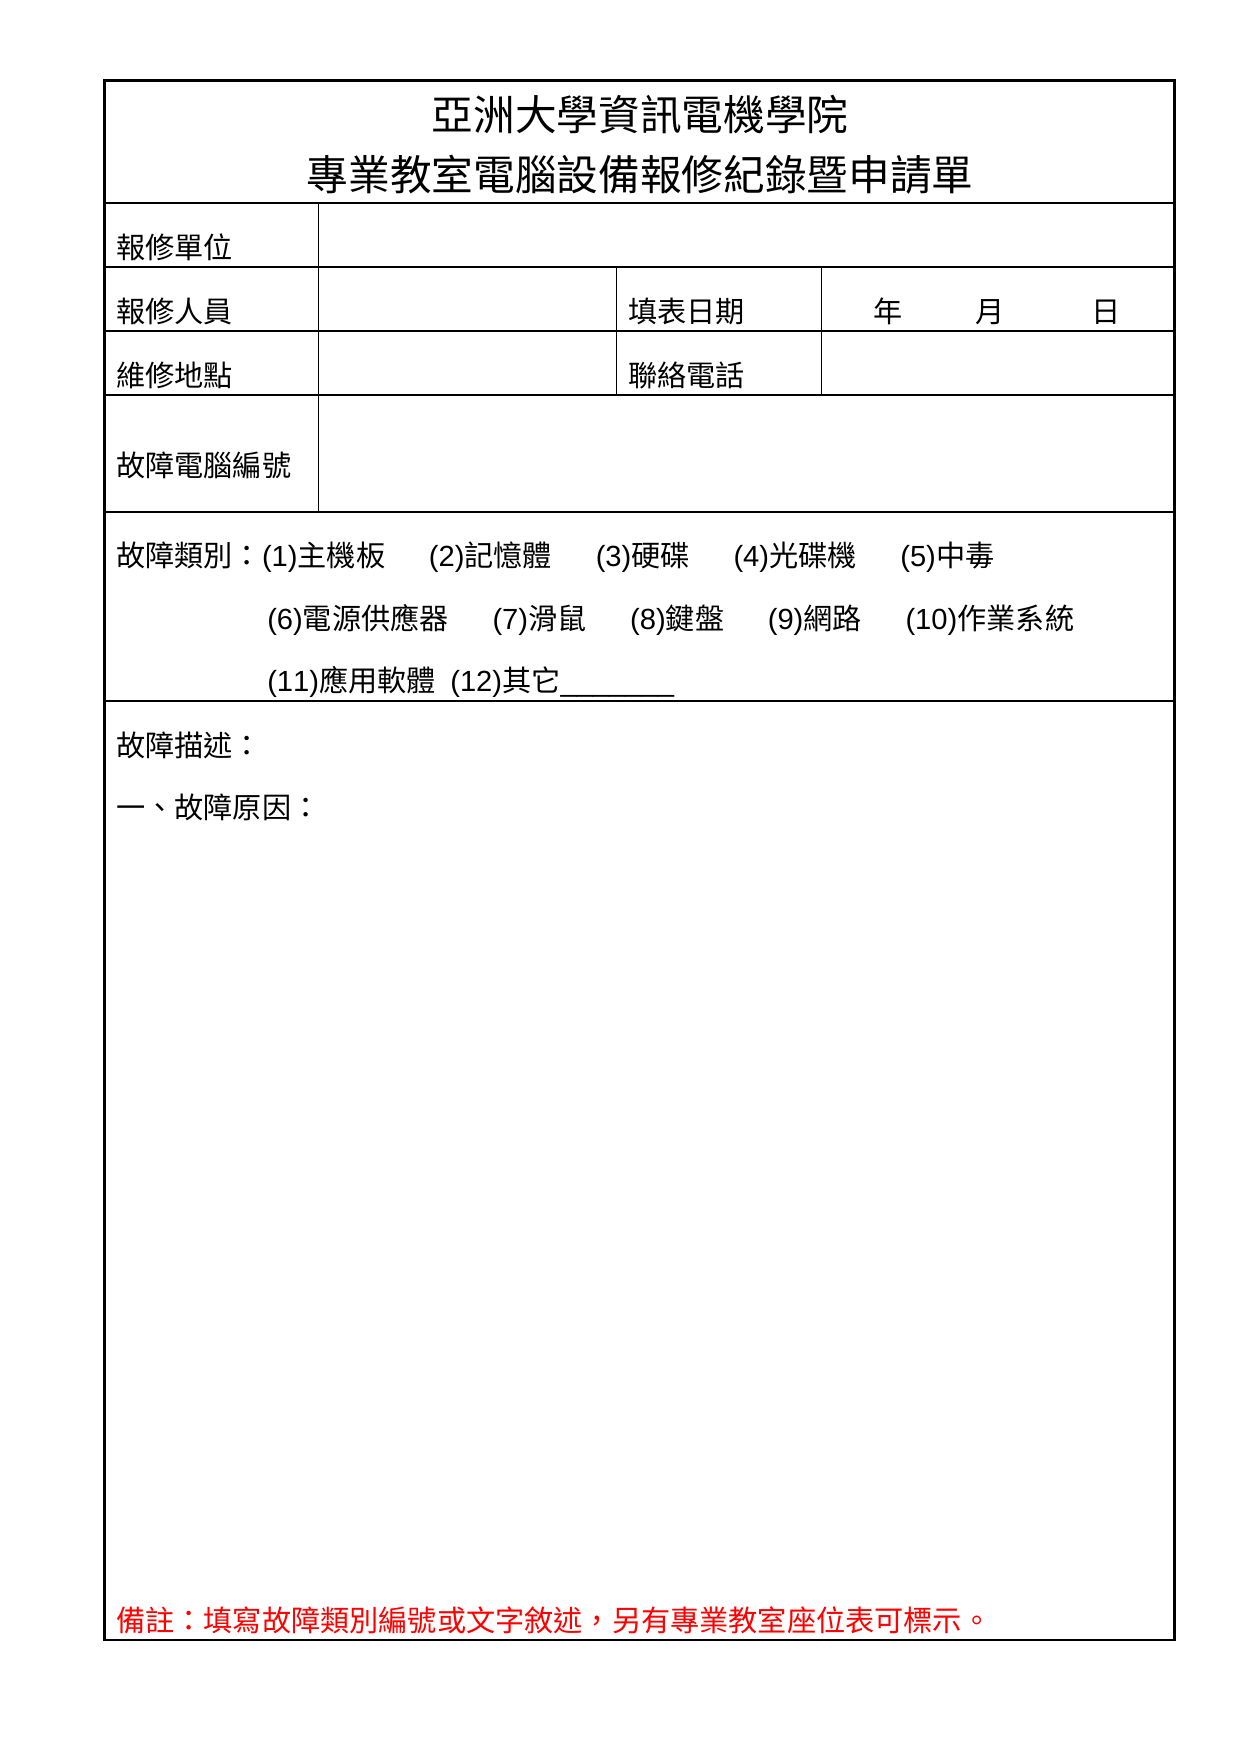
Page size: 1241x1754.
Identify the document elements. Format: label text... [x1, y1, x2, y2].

table_cell 故障類別：(1)主機板 (2)記憶體 (3)硬碟 (4)光碟機 (5)中毒 (6)電源供應器 (7)滑鼠 (8)鍵盤 (9)網路 (10)作業系統 (11)應用軟體 (12)其它_______ [106, 513, 1173, 700]
table_cell [319, 268, 616, 330]
table_cell [319, 204, 1173, 266]
table_cell 報修人員 [106, 268, 318, 330]
table_cell [319, 332, 616, 394]
table_cell 報修單位 [106, 204, 318, 266]
table_cell [319, 396, 1173, 511]
table_cell [822, 332, 1173, 394]
table_cell 故障描述： 一、故障原因： 備註：填寫故障類別編號或文字敘述，另有專業教室座位表可標示。 [106, 702, 1173, 1639]
table_cell 年 月 日 [822, 268, 1173, 330]
table_cell 維修地點 [106, 332, 318, 394]
table_cell 聯絡電話 [617, 332, 821, 394]
table_header 亞洲大學資訊電機學院 專業教室電腦設備報修紀錄暨申請單 [106, 82, 1173, 202]
table_cell 填表日期 [617, 268, 821, 330]
table_cell 故障電腦編號 [106, 396, 318, 511]
